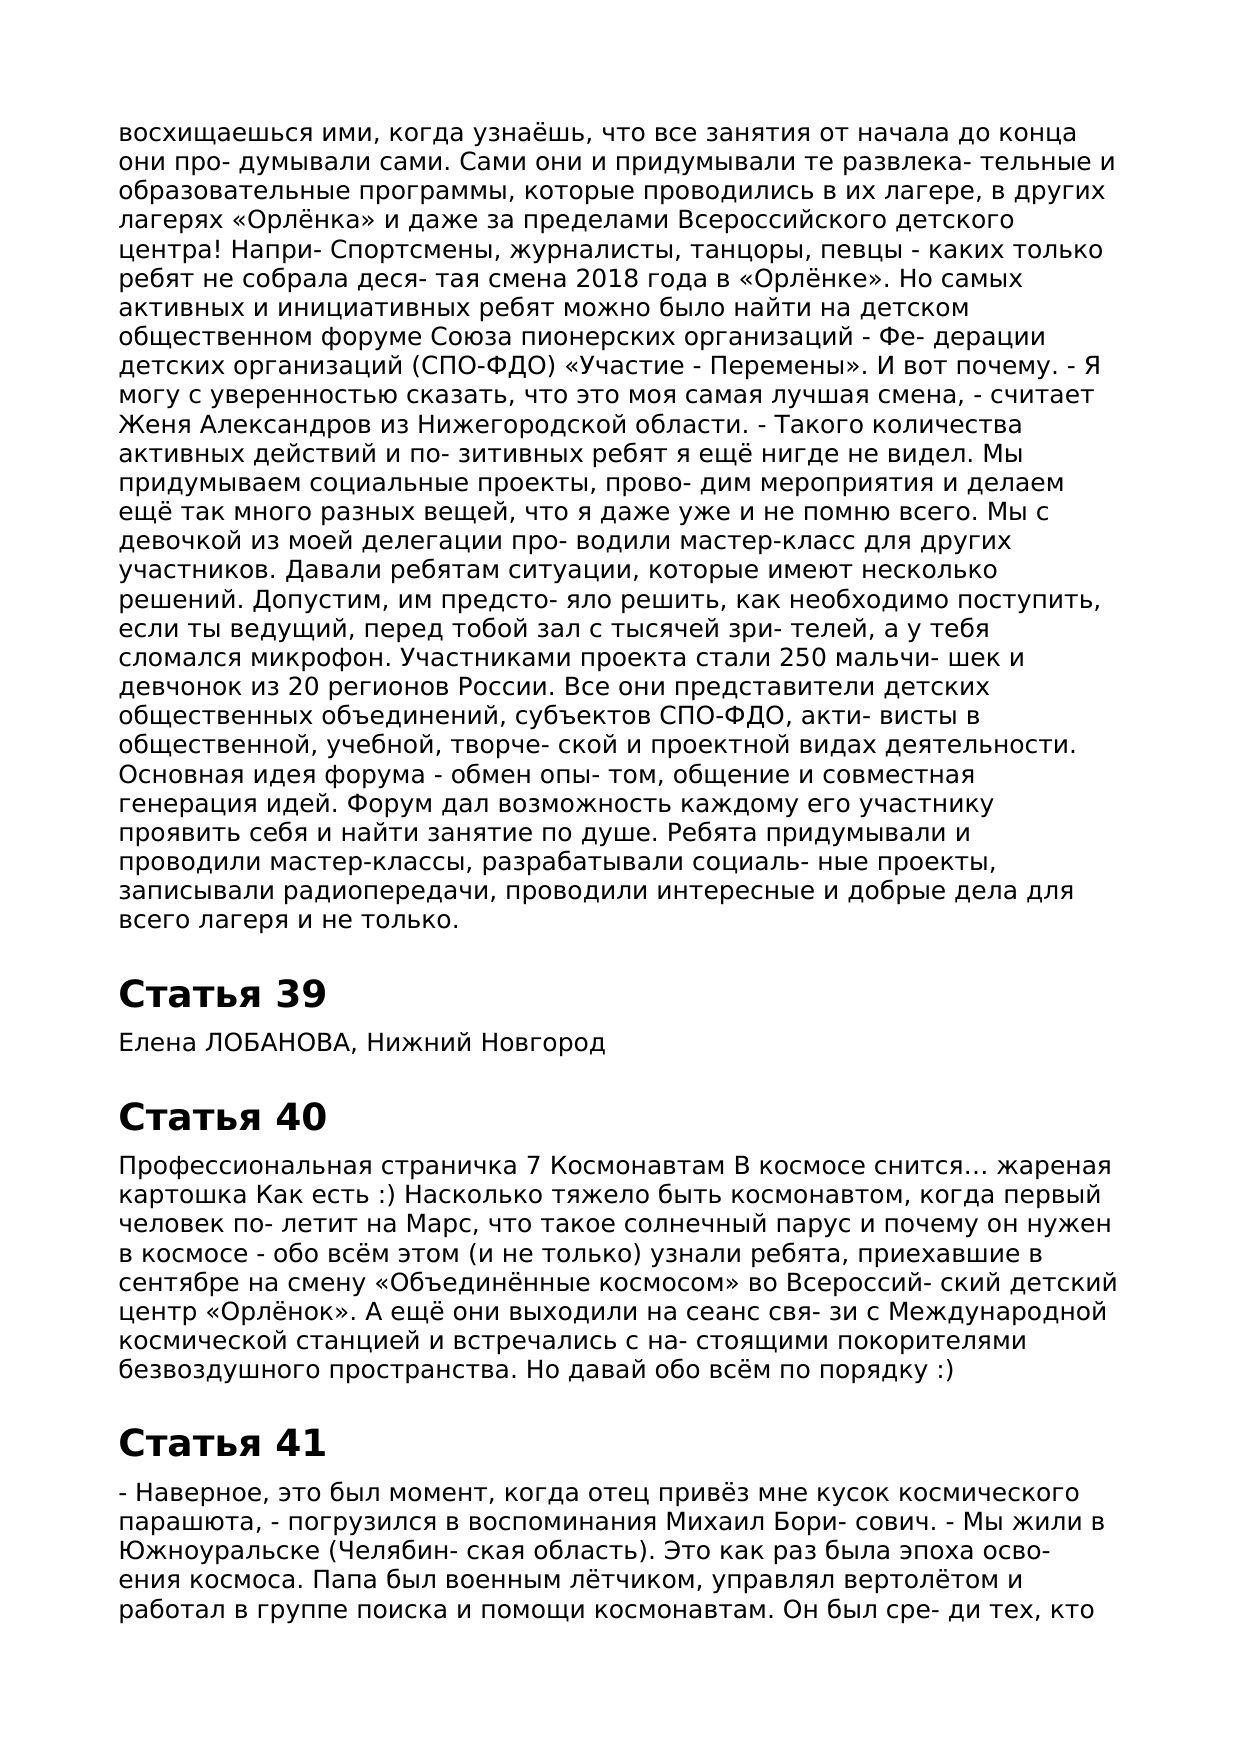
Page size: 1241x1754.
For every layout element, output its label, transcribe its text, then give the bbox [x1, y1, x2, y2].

text - Наверное, это был момент, когда отец привёз мне кусок космического парашюта, - погрузился в воспоминания Михаил Бори- сович. - Мы жили в Южноуральске (Челябин- ская область). Это как раз была эпоха осво- ения космоса. Папа был военным лётчиком, управлял вертолётом и работал в группе поиска и помощи космонавтам. Он был сре- ди тех, кто [118, 1478, 1122, 1624]
text Елена ЛОБАНОВА, Нижний Новгород [118, 1028, 1122, 1058]
subtitle Статья 39 [118, 972, 1122, 1016]
text Профессиональная страничка 7 Космонавтам В космосе снится… жареная картошка Как есть :) Насколько тяжело быть космонавтом, когда первый человек по- летит на Марс, что такое солнечный парус и почему он нужен в космосе - обо всём этом (и не только) узнали ребята, приехавшие в сентябре на смену «Объединённые космосом» во Всероссий- ский детский центр «Орлёнок». А ещё они выходили на сеанс свя- зи с Международной космической станцией и встречались с на- стоящими покорителями безвоздушного пространства. Но давай обо всём по порядку :) [118, 1151, 1122, 1384]
subtitle Статья 41 [118, 1422, 1122, 1466]
text восхищаешься ими, когда узнаёшь, что все занятия от начала до конца они про- думывали сами. Сами они и придумывали те развлека- тельные и образовательные программы, которые проводились в их лагере, в других лагерях «Орлёнка» и даже за пределами Всероссийского детского центра! Напри- Спортсмены, журналисты, танцоры, певцы - каких только ребят не собрала деся- тая смена 2018 года в «Орлёнке». Но самых активных и инициативных ребят можно было найти на детском общественном форуме Союза пионерских организаций - Фе- дерации детских организаций (СПО-ФДО) «Участие - Перемены». И вот почему. - Я могу с уверенностью сказать, что это моя самая лучшая смена, - считает Женя Александров из Нижегородской области. - Такого количества активных действий и по- зитивных ребят я ещё нигде не видел. Мы придумываем социальные проекты, прово- дим мероприятия и делаем ещё так много разных вещей, что я даже уже и не помню всего. Мы с девочкой из моей делегации про- водили мастер-класс для других участников. Давали ребятам ситуации, которые имеют несколько решений. Допустим, им предсто- яло решить, как необходимо поступить, если ты ведущий, перед тобой зал с тысячей зри- телей, а у тебя сломался микрофон. Участниками проекта стали 250 мальчи- шек и девчонок из 20 регионов России. Все они представители детских общественных объединений, субъектов СПО-ФДО, акти- висты в общественной, учебной, творче- ской и проектной видах деятельности. Основная идея форума - обмен опы- том, общение и совместная генерация идей. Форум дал возможность каждому его участнику проявить себя и найти занятие по душе. Ребята придумывали и проводили мастер-классы, разрабатывали социаль- ные проекты, записывали радиопередачи, проводили интересные и добрые дела для всего лагеря и не только. [118, 118, 1122, 935]
subtitle Статья 40 [118, 1095, 1122, 1139]
